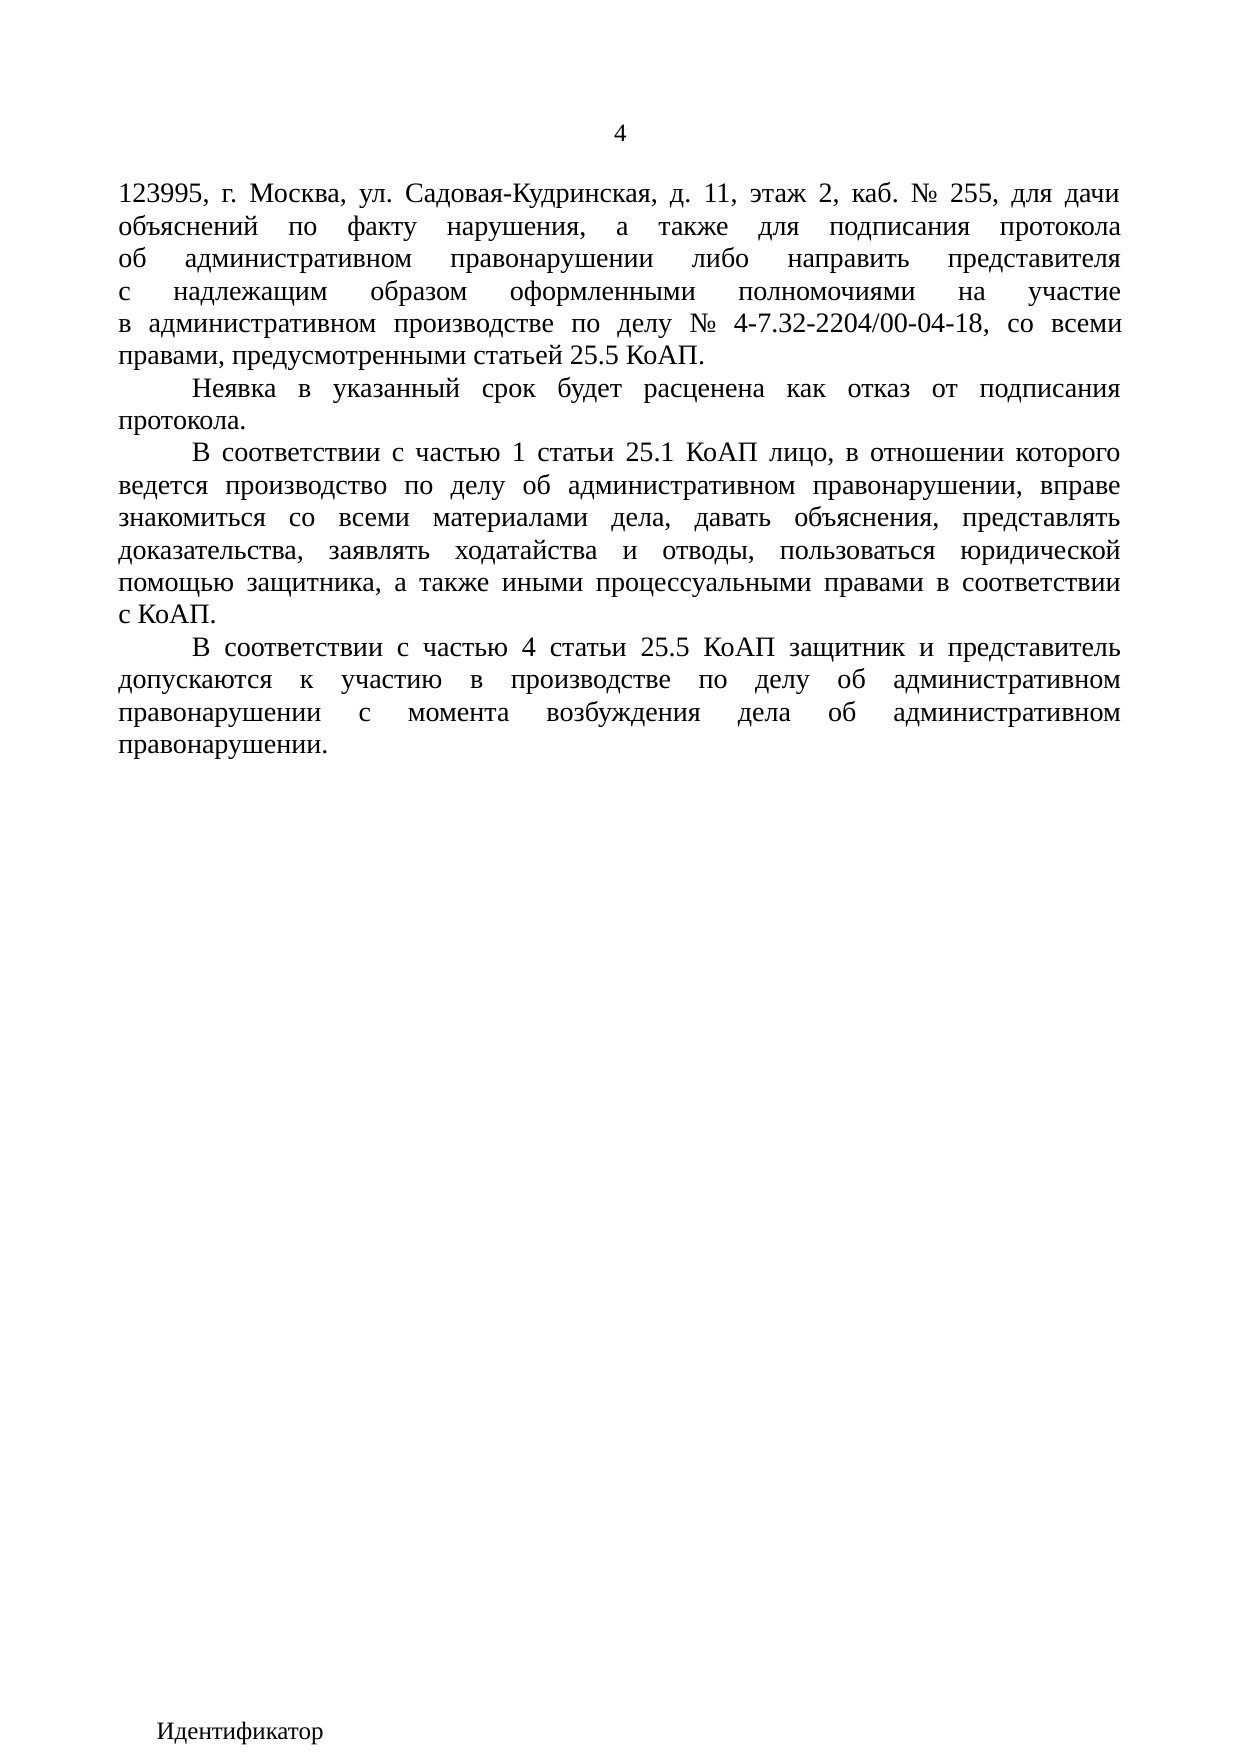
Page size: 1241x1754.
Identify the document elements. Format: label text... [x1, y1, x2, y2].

text В соответствии с частью 4 статьи 25.5 КоАП защитник и представитель допускаются к участию в производстве по делу об административном правонарушении с момента возбуждения дела об административном правонарушении. [118, 630, 1122, 759]
text 123995, г. Москва, ул. Садовая-Кудринская, д. 11, этаж 2, каб. № 255, для дачи объяснений по факту нарушения, а также для подписания протокола об административном правонарушении либо направить представителя с надлежащим образом оформленными полномочиями на участие в административном производстве по делу № 4-7.32-2204/00-04-18, со всеми правами, предусмотренными статьей 25.5 КоАП. [118, 176, 1122, 371]
text В соответствии с частью 1 статьи 25.1 КоАП лицо, в отношении которого ведется производство по делу об административном правонарушении, вправе знакомиться со всеми материалами дела, давать объяснения, представлять доказательства, заявлять ходатайства и отводы, пользоваться юридической помощью защитника, а также иными процессуальными правами в соответствии с КоАП. [118, 436, 1122, 630]
text Неявка в указанный срок будет расценена как отказ от подписания протокола. [118, 371, 1122, 436]
